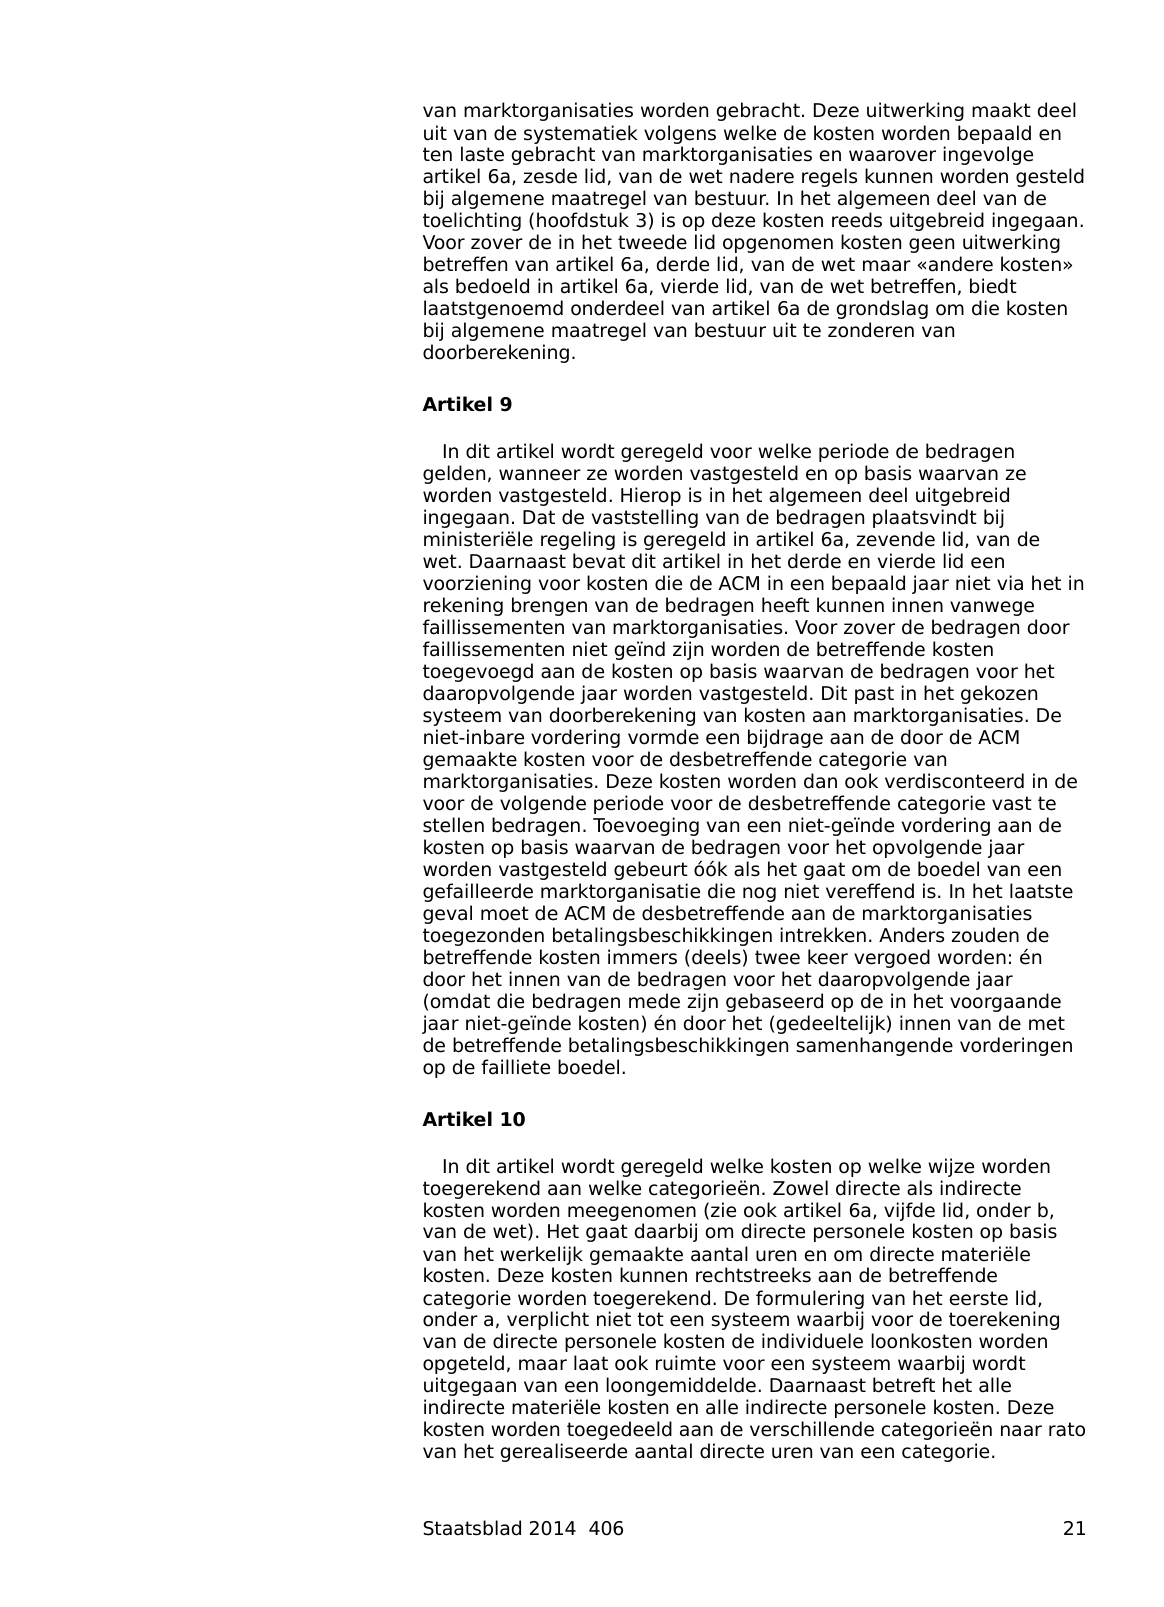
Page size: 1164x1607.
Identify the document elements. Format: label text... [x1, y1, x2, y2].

text In dit artikel wordt geregeld welke kosten op welke wijze worden toegerekend aan welke categorieën. Zowel directe als indirecte kosten worden meegenomen (zie ook artikel 6a, vijfde lid, onder b, van de wet). Het gaat daarbij om directe personele kosten op basis van het werkelijk gemaakte aantal uren en om directe materiële kosten. Deze kosten kunnen rechtstreeks aan de betreffende categorie worden toegerekend. De formulering van het eerste lid, onder a, verplicht niet tot een systeem waarbij voor de toerekening van de directe personele kosten de individuele loonkosten worden opgeteld, maar laat ook ruimte voor een systeem waarbij wordt uitgegaan van een loongemiddelde. Daarnaast betreft het alle indirecte materiële kosten en alle indirecte personele kosten. Deze kosten worden toegedeeld aan de verschillende categorieën naar rato van het gerealiseerde aantal directe uren van een categorie. [422, 1156, 1087, 1463]
subtitle Artikel 9 [422, 394, 1087, 416]
text In dit artikel wordt geregeld voor welke periode de bedragen gelden, wanneer ze worden vastgesteld en op basis waarvan ze worden vastgesteld. Hierop is in het algemeen deel uitgebreid ingegaan. Dat de vaststelling van de bedragen plaatsvindt bij ministeriële regeling is geregeld in artikel 6a, zevende lid, van de wet. Daarnaast bevat dit artikel in het derde en vierde lid een voorziening voor kosten die de ACM in een bepaald jaar niet via het in rekening brengen van de bedragen heeft kunnen innen vanwege faillissementen van marktorganisaties. Voor zover de bedragen door faillissementen niet geïnd zijn worden de betreffende kosten toegevoegd aan de kosten op basis waarvan de bedragen voor het daaropvolgende jaar worden vastgesteld. Dit past in het gekozen systeem van doorberekening van kosten aan marktorganisaties. De niet-inbare vordering vormde een bijdrage aan de door de ACM gemaakte kosten voor de desbetreffende categorie van marktorganisaties. Deze kosten worden dan ook verdisconteerd in de voor de volgende periode voor de desbetreffende categorie vast te stellen bedragen. Toevoeging van een niet-geïnde vordering aan de kosten op basis waarvan de bedragen voor het opvolgende jaar worden vastgesteld gebeurt óók als het gaat om de boedel van een gefailleerde marktorganisatie die nog niet vereffend is. In het laatste geval moet de ACM de desbetreffende aan de marktorganisaties toegezonden betalingsbeschikkingen intrekken. Anders zouden de betreffende kosten immers (deels) twee keer vergoed worden: én door het innen van de bedragen voor het daaropvolgende jaar (omdat die bedragen mede zijn gebaseerd op de in het voorgaande jaar niet-geïnde kosten) én door het (gedeeltelijk) innen van de met de betreffende betalingsbeschikkingen samenhangende vorderingen op de failliete boedel. [422, 441, 1087, 1078]
text van marktorganisaties worden gebracht. Deze uitwerking maakt deel uit van de systematiek volgens welke de kosten worden bepaald en ten laste gebracht van marktorganisaties en waarover ingevolge artikel 6a, zesde lid, van de wet nadere regels kunnen worden gesteld bij algemene maatregel van bestuur. In het algemeen deel van de toelichting (hoofdstuk 3) is op deze kosten reeds uitgebreid ingegaan. Voor zover de in het tweede lid opgenomen kosten geen uitwerking betreffen van artikel 6a, derde lid, van de wet maar «andere kosten» als bedoeld in artikel 6a, vierde lid, van de wet betreffen, biedt laatstgenoemd onderdeel van artikel 6a de grondslag om die kosten bij algemene maatregel van bestuur uit te zonderen van doorberekening. [422, 100, 1087, 364]
subtitle Artikel 10 [422, 1108, 1087, 1131]
